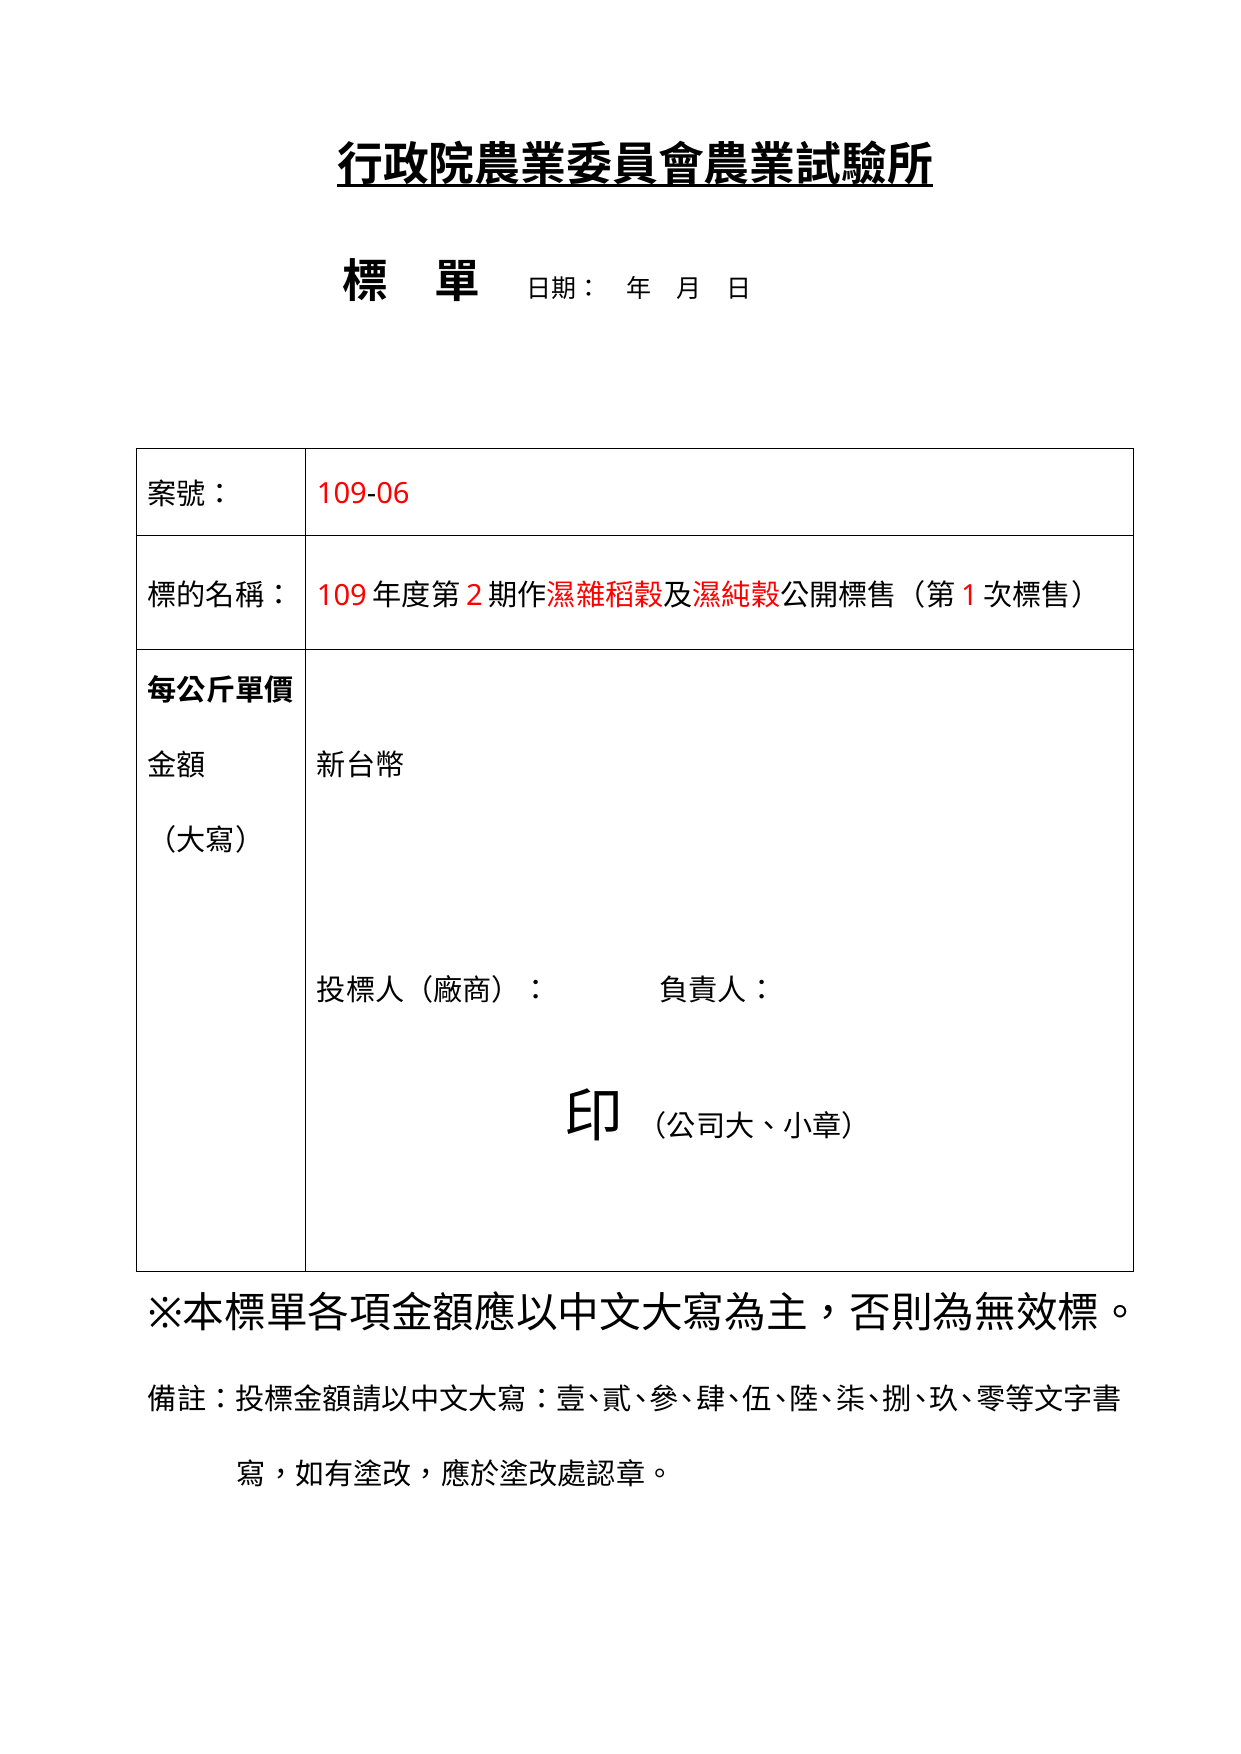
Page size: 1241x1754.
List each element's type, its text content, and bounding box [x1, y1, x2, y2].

text 行政院農業委員會農業試驗所 [148, 127, 1122, 193]
text ※本標單各項金額應以中文大寫為主，否則為無效標。 [148, 1272, 1122, 1347]
text 備註：投標金額請以中文大寫：壹、貳、參、肆、伍、陸、柒、捌、玖、零等文字書寫，如有塗改，應於塗改處認章。 [148, 1359, 1122, 1509]
table_cell 新台幣 投標人（廠商）： 負責人： 印 （公司大、小章） [306, 650, 1133, 1271]
table_header 案號： [137, 449, 305, 535]
table_cell 標的名稱： [137, 536, 305, 649]
table_header 109-06 [306, 449, 1133, 535]
table_cell 109年度第2期作濕雜稻穀及濕純穀公開標售（第1次標售） [306, 536, 1133, 649]
table_cell 每公斤單價金額 （大寫） [137, 650, 305, 1271]
text 標 單 日期： 年 月 日 [148, 244, 1122, 310]
